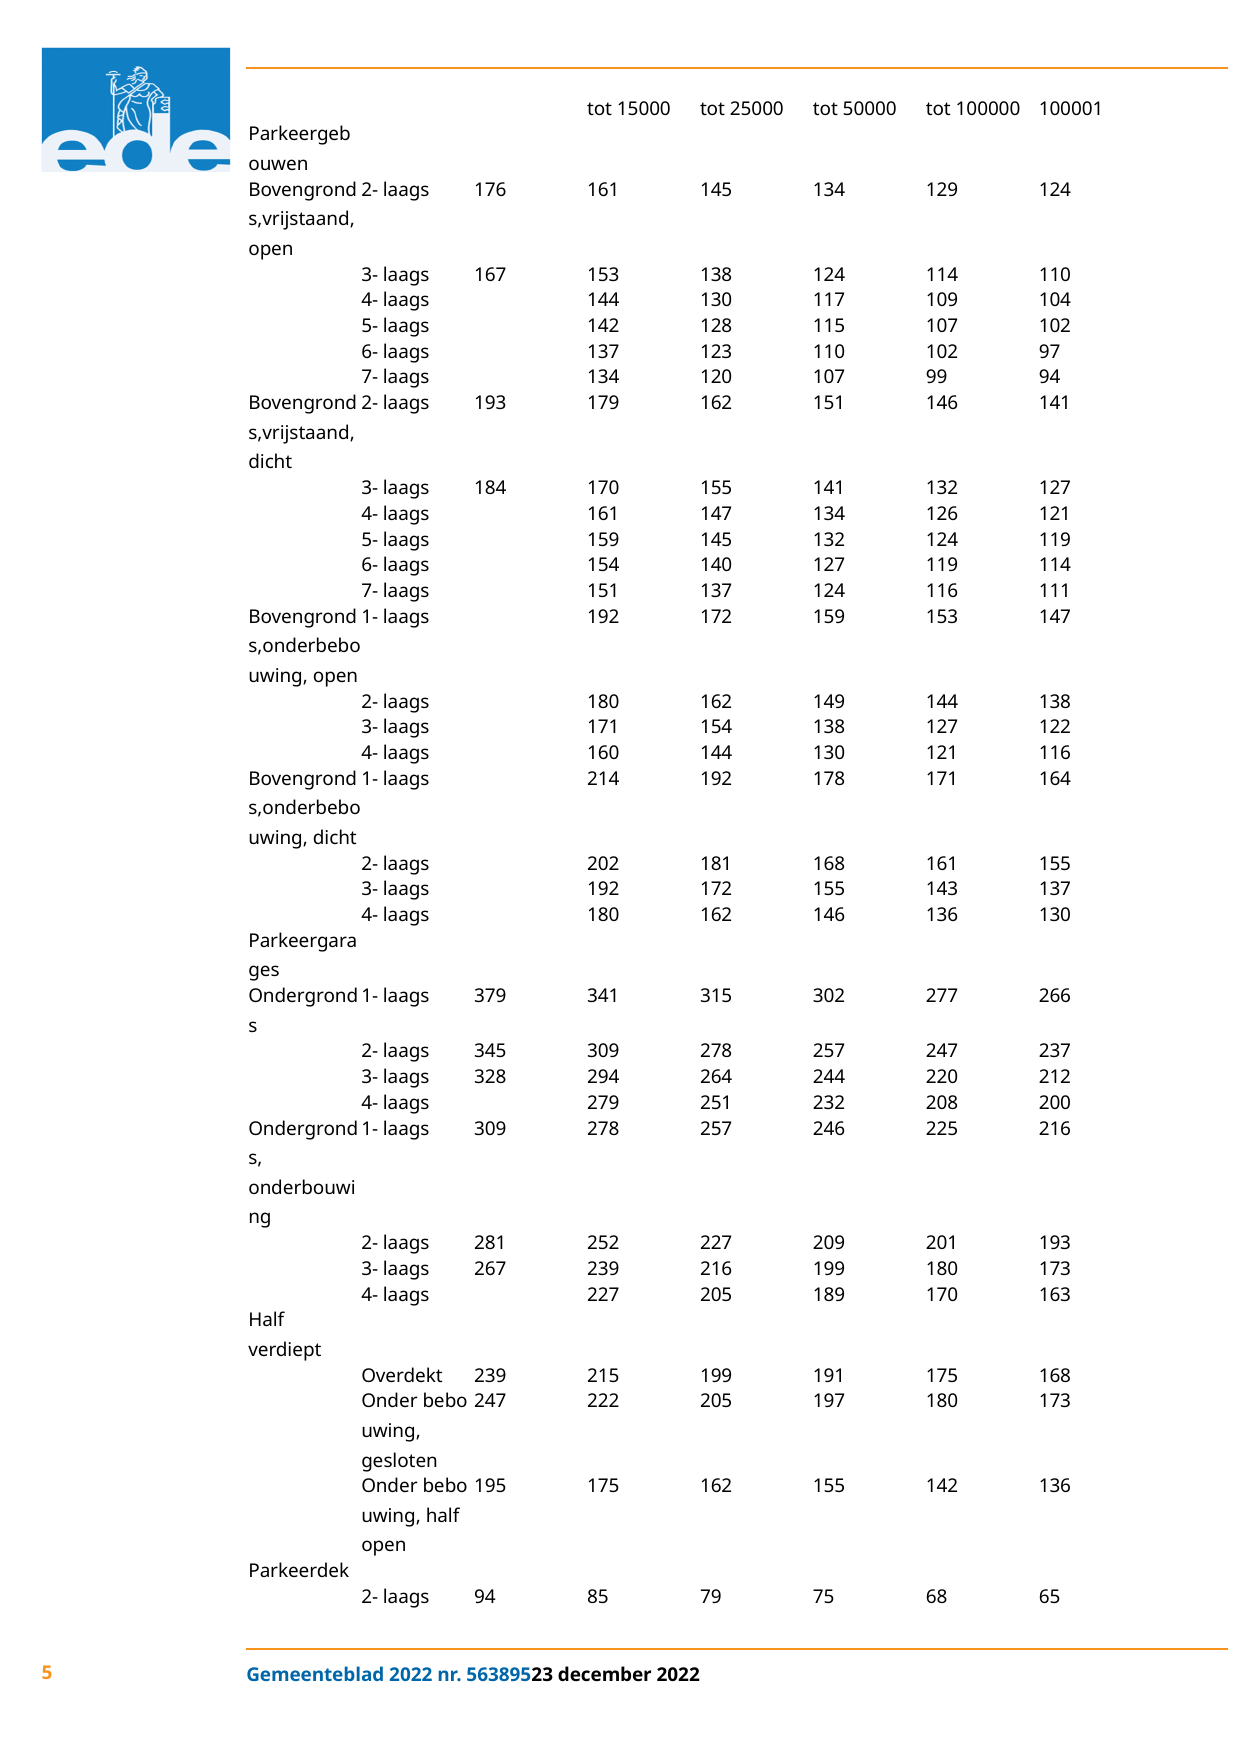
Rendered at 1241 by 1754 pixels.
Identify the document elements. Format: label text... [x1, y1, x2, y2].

table_cell 68 [926, 1583, 1038, 1609]
table_cell 154 [700, 714, 813, 739]
table_cell 129 [926, 176, 1038, 261]
table_cell 6- laags [361, 338, 474, 364]
table_cell [248, 1064, 361, 1089]
table_cell 121 [926, 739, 1038, 765]
table_cell 151 [813, 389, 926, 474]
table_cell 168 [1039, 1362, 1152, 1388]
table_cell [587, 927, 700, 982]
table_cell 278 [700, 1038, 813, 1063]
table_cell 79 [700, 1583, 813, 1609]
table_cell 141 [1039, 389, 1152, 474]
table_cell 146 [813, 901, 926, 927]
table_cell [700, 1307, 813, 1362]
table_cell 119 [926, 551, 1038, 577]
table_cell Parkeerdek [248, 1558, 361, 1583]
table_cell 266 [1039, 983, 1152, 1038]
table_cell 144 [700, 739, 813, 765]
table_cell 294 [587, 1064, 700, 1089]
table_cell 175 [926, 1362, 1038, 1388]
table_cell 1- laags [361, 765, 474, 850]
table_cell 111 [1039, 577, 1152, 603]
table_cell 216 [700, 1255, 813, 1281]
table_cell [813, 1307, 926, 1362]
table_cell 3- laags [361, 474, 474, 500]
table_cell 205 [700, 1281, 813, 1307]
table_cell [474, 739, 587, 765]
table_cell [474, 1281, 587, 1307]
table_cell 201 [926, 1229, 1038, 1255]
table_cell [361, 1307, 474, 1362]
table_cell [474, 577, 587, 603]
table_cell [248, 286, 361, 312]
table_cell 153 [926, 603, 1038, 688]
table_cell 102 [926, 338, 1038, 364]
table_cell 5- laags [361, 312, 474, 338]
table_cell 75 [813, 1583, 926, 1609]
table_cell 184 [474, 474, 587, 500]
table_cell 214 [587, 765, 700, 850]
table_cell 123 [700, 338, 813, 364]
table_cell [474, 850, 587, 876]
table_cell [474, 286, 587, 312]
table_cell 138 [700, 261, 813, 286]
table_cell 379 [474, 983, 587, 1038]
table_cell 172 [700, 603, 813, 688]
table_cell [813, 927, 926, 982]
table_cell 126 [926, 500, 1038, 526]
table_cell [248, 577, 361, 603]
table_cell 247 [474, 1388, 587, 1472]
table_cell 175 [587, 1473, 700, 1557]
table_cell [474, 338, 587, 364]
table_cell 173 [1039, 1255, 1152, 1281]
table_cell [474, 1307, 587, 1362]
table_cell [248, 688, 361, 713]
table_cell 4- laags [361, 739, 474, 765]
table_cell 302 [813, 983, 926, 1038]
table_cell [587, 1558, 700, 1583]
table_cell 151 [587, 577, 700, 603]
table_cell [361, 1558, 474, 1583]
table_cell Overdekt [361, 1362, 474, 1388]
table_cell 239 [587, 1255, 700, 1281]
table_cell 227 [700, 1229, 813, 1255]
table_cell [474, 876, 587, 901]
table_cell [926, 1307, 1038, 1362]
table_cell 2- laags [361, 850, 474, 876]
table_cell 94 [474, 1583, 587, 1609]
table_cell 189 [813, 1281, 926, 1307]
table_cell 171 [926, 765, 1038, 850]
table_cell [813, 121, 926, 176]
table_cell [248, 551, 361, 577]
table_cell 145 [700, 526, 813, 551]
table_cell Ondergronds [248, 983, 361, 1038]
table_cell 124 [1039, 176, 1152, 261]
table_cell 127 [813, 551, 926, 577]
table_cell tot 100000 [926, 95, 1038, 121]
table_cell 114 [1039, 551, 1152, 577]
table_cell [474, 95, 587, 121]
table_cell 2- laags [361, 1583, 474, 1609]
table_cell 192 [587, 603, 700, 688]
table_cell 121 [1039, 500, 1152, 526]
table_cell 202 [587, 850, 700, 876]
table_cell [926, 121, 1038, 176]
table_cell 1- laags [361, 1115, 474, 1229]
table_cell 180 [926, 1388, 1038, 1472]
table_cell 208 [926, 1089, 1038, 1115]
table_cell [248, 312, 361, 338]
table_cell 277 [926, 983, 1038, 1038]
table_cell 115 [813, 312, 926, 338]
table_cell [248, 739, 361, 765]
table_cell 180 [587, 901, 700, 927]
table_cell tot 25000 [700, 95, 813, 121]
table_cell 155 [813, 876, 926, 901]
table_cell 247 [926, 1038, 1038, 1063]
table_cell 244 [813, 1064, 926, 1089]
table_cell 281 [474, 1229, 587, 1255]
table_cell 128 [700, 312, 813, 338]
table_cell [361, 121, 474, 176]
table_cell 278 [587, 1115, 700, 1229]
table_cell [474, 688, 587, 713]
table_cell 164 [1039, 765, 1152, 850]
table_cell 119 [1039, 526, 1152, 551]
table_cell 137 [587, 338, 700, 364]
table_cell 134 [587, 364, 700, 389]
table_cell 162 [700, 901, 813, 927]
table_cell 179 [587, 389, 700, 474]
table_cell 137 [700, 577, 813, 603]
table_cell Onder bebouwing, half open [361, 1473, 474, 1557]
table_cell 146 [926, 389, 1038, 474]
table_cell 147 [700, 500, 813, 526]
table_cell [474, 1089, 587, 1115]
table_cell 140 [700, 551, 813, 577]
table_cell [1039, 1307, 1152, 1362]
table_cell tot 50000 [813, 95, 926, 121]
table_cell 192 [700, 765, 813, 850]
table_cell [474, 551, 587, 577]
table_cell 197 [813, 1388, 926, 1472]
table_cell 168 [813, 850, 926, 876]
table_cell 251 [700, 1089, 813, 1115]
table_cell 180 [926, 1255, 1038, 1281]
table_cell 264 [700, 1064, 813, 1089]
table_cell 142 [587, 312, 700, 338]
table_cell [248, 1089, 361, 1115]
table_cell 7- laags [361, 364, 474, 389]
table_cell 3- laags [361, 714, 474, 739]
table_cell [926, 927, 1038, 982]
table_cell 162 [700, 389, 813, 474]
table_cell [248, 714, 361, 739]
table_cell [926, 1558, 1038, 1583]
table_cell 134 [813, 176, 926, 261]
table_cell 267 [474, 1255, 587, 1281]
table_cell [474, 526, 587, 551]
table_cell 145 [700, 176, 813, 261]
table_cell 107 [813, 364, 926, 389]
table_cell 309 [474, 1115, 587, 1229]
table_cell 124 [926, 526, 1038, 551]
table_cell [248, 1473, 361, 1557]
table_cell 162 [700, 1473, 813, 1557]
table_cell 173 [1039, 1388, 1152, 1472]
table_cell 3- laags [361, 1064, 474, 1089]
table_cell 2- laags [361, 1229, 474, 1255]
table_cell 102 [1039, 312, 1152, 338]
table_cell 122 [1039, 714, 1152, 739]
table_cell [813, 1558, 926, 1583]
table_cell [474, 603, 587, 688]
table_cell 97 [1039, 338, 1152, 364]
table_cell 252 [587, 1229, 700, 1255]
table_cell 1- laags [361, 603, 474, 688]
table_cell [361, 927, 474, 982]
table_cell 147 [1039, 603, 1152, 688]
table_cell 109 [926, 286, 1038, 312]
table_cell 199 [700, 1362, 813, 1388]
table_cell 257 [813, 1038, 926, 1063]
table_cell 161 [926, 850, 1038, 876]
table_cell [248, 876, 361, 901]
table_cell 127 [926, 714, 1038, 739]
table_cell 85 [587, 1583, 700, 1609]
table_cell Half verdiept [248, 1307, 361, 1362]
table_cell 132 [813, 526, 926, 551]
table_cell 130 [1039, 901, 1152, 927]
table_cell 134 [813, 500, 926, 526]
table_cell [248, 338, 361, 364]
table_cell 167 [474, 261, 587, 286]
table_cell 191 [813, 1362, 926, 1388]
table_cell Onder bebouwing, gesloten [361, 1388, 474, 1472]
table_cell 120 [700, 364, 813, 389]
table_cell 171 [587, 714, 700, 739]
table_cell [248, 850, 361, 876]
table_cell 155 [1039, 850, 1152, 876]
table_cell 170 [587, 474, 700, 500]
table_cell [474, 765, 587, 850]
table_cell [248, 1388, 361, 1472]
table_cell 225 [926, 1115, 1038, 1229]
table_cell 107 [926, 312, 1038, 338]
table_cell Bovengronds,vrijstaand, open [248, 176, 361, 261]
table_cell 3- laags [361, 876, 474, 901]
table_cell 205 [700, 1388, 813, 1472]
table_cell 4- laags [361, 1281, 474, 1307]
table_cell 65 [1039, 1583, 1152, 1609]
table_cell 159 [587, 526, 700, 551]
table_cell 200 [1039, 1089, 1152, 1115]
table_cell 246 [813, 1115, 926, 1229]
table_cell 4- laags [361, 500, 474, 526]
table_cell [248, 500, 361, 526]
table_cell [1039, 121, 1152, 176]
table_cell 114 [926, 261, 1038, 286]
table_cell 110 [1039, 261, 1152, 286]
table_cell 149 [813, 688, 926, 713]
table_cell 328 [474, 1064, 587, 1089]
table_cell 4- laags [361, 286, 474, 312]
table_cell 2- laags [361, 688, 474, 713]
table_cell 180 [587, 688, 700, 713]
table_cell 220 [926, 1064, 1038, 1089]
table_cell Ondergronds, onderbouwing [248, 1115, 361, 1229]
table_cell [474, 500, 587, 526]
table_cell 136 [926, 901, 1038, 927]
table_cell 142 [926, 1473, 1038, 1557]
table_cell 94 [1039, 364, 1152, 389]
table_cell 7- laags [361, 577, 474, 603]
table_cell [587, 1307, 700, 1362]
table_cell 160 [587, 739, 700, 765]
table_cell 257 [700, 1115, 813, 1229]
table_cell 181 [700, 850, 813, 876]
table_cell 237 [1039, 1038, 1152, 1063]
table_cell 144 [926, 688, 1038, 713]
table_cell [700, 121, 813, 176]
table_cell [474, 312, 587, 338]
table_cell 110 [813, 338, 926, 364]
table_cell 161 [587, 500, 700, 526]
table_cell 3- laags [361, 1255, 474, 1281]
table_cell 212 [1039, 1064, 1152, 1089]
table_cell 154 [587, 551, 700, 577]
table_cell [474, 901, 587, 927]
table_cell Parkeergebouwen [248, 121, 361, 176]
table_cell 309 [587, 1038, 700, 1063]
table_cell 6- laags [361, 551, 474, 577]
table_cell 155 [700, 474, 813, 500]
table_cell 117 [813, 286, 926, 312]
table_cell 132 [926, 474, 1038, 500]
table_cell [474, 1558, 587, 1583]
table_cell 199 [813, 1255, 926, 1281]
table_cell 124 [813, 577, 926, 603]
table_cell Bovengronds,onderbebouwing, open [248, 603, 361, 688]
table_cell 178 [813, 765, 926, 850]
table_cell 163 [1039, 1281, 1152, 1307]
table_cell [248, 1281, 361, 1307]
table_cell [248, 1038, 361, 1063]
table_cell 192 [587, 876, 700, 901]
table_cell 279 [587, 1089, 700, 1115]
table_cell 193 [1039, 1229, 1152, 1255]
table_cell [700, 1558, 813, 1583]
table_cell 124 [813, 261, 926, 286]
table_cell 153 [587, 261, 700, 286]
table_cell 209 [813, 1229, 926, 1255]
table_cell [248, 1255, 361, 1281]
table_cell 161 [587, 176, 700, 261]
table_cell 130 [813, 739, 926, 765]
table_cell [248, 1583, 361, 1609]
table_cell 227 [587, 1281, 700, 1307]
table_cell 215 [587, 1362, 700, 1388]
table_cell 127 [1039, 474, 1152, 500]
table_cell [248, 1362, 361, 1388]
table_cell 176 [474, 176, 587, 261]
table_cell [700, 927, 813, 982]
table_cell 172 [700, 876, 813, 901]
table_cell [1039, 1558, 1152, 1583]
table_cell [248, 1229, 361, 1255]
table_cell Parkeergarages [248, 927, 361, 982]
table_cell 222 [587, 1388, 700, 1472]
table_cell 239 [474, 1362, 587, 1388]
table_cell [587, 121, 700, 176]
table_cell 144 [587, 286, 700, 312]
table_cell [248, 261, 361, 286]
table_cell 99 [926, 364, 1038, 389]
table_cell 345 [474, 1038, 587, 1063]
table_cell [474, 927, 587, 982]
table_cell Bovengronds,onderbebouwing, dicht [248, 765, 361, 850]
table_cell 4- laags [361, 1089, 474, 1115]
table_cell [1039, 927, 1152, 982]
table_cell 1- laags [361, 983, 474, 1038]
table_cell 141 [813, 474, 926, 500]
table_cell [474, 364, 587, 389]
table_cell 2- laags [361, 389, 474, 474]
table_cell 3- laags [361, 261, 474, 286]
table_cell 155 [813, 1473, 926, 1557]
table_cell 116 [926, 577, 1038, 603]
picture [41, 47, 231, 172]
table_cell 143 [926, 876, 1038, 901]
table_cell 195 [474, 1473, 587, 1557]
table_cell [248, 474, 361, 500]
table_cell Bovengronds,vrijstaand, dicht [248, 389, 361, 474]
table_cell 130 [700, 286, 813, 312]
table_cell 136 [1039, 1473, 1152, 1557]
table_cell 137 [1039, 876, 1152, 901]
table_cell 170 [926, 1281, 1038, 1307]
table_cell [474, 714, 587, 739]
table_cell 138 [1039, 688, 1152, 713]
table_cell 104 [1039, 286, 1152, 312]
table_cell 2- laags [361, 176, 474, 261]
table_cell [248, 526, 361, 551]
table_cell 5- laags [361, 526, 474, 551]
table_cell 216 [1039, 1115, 1152, 1229]
table_cell 341 [587, 983, 700, 1038]
table_cell 193 [474, 389, 587, 474]
table_cell [248, 901, 361, 927]
table_cell 100001 [1039, 95, 1152, 121]
table_cell [248, 95, 474, 121]
table_cell 159 [813, 603, 926, 688]
table_cell [474, 121, 587, 176]
table_cell 232 [813, 1089, 926, 1115]
table_cell 4- laags [361, 901, 474, 927]
table_cell [248, 364, 361, 389]
table_cell tot 15000 [587, 95, 700, 121]
table_cell 2- laags [361, 1038, 474, 1063]
table_cell 162 [700, 688, 813, 713]
table_cell 138 [813, 714, 926, 739]
table_cell 315 [700, 983, 813, 1038]
table_cell 116 [1039, 739, 1152, 765]
